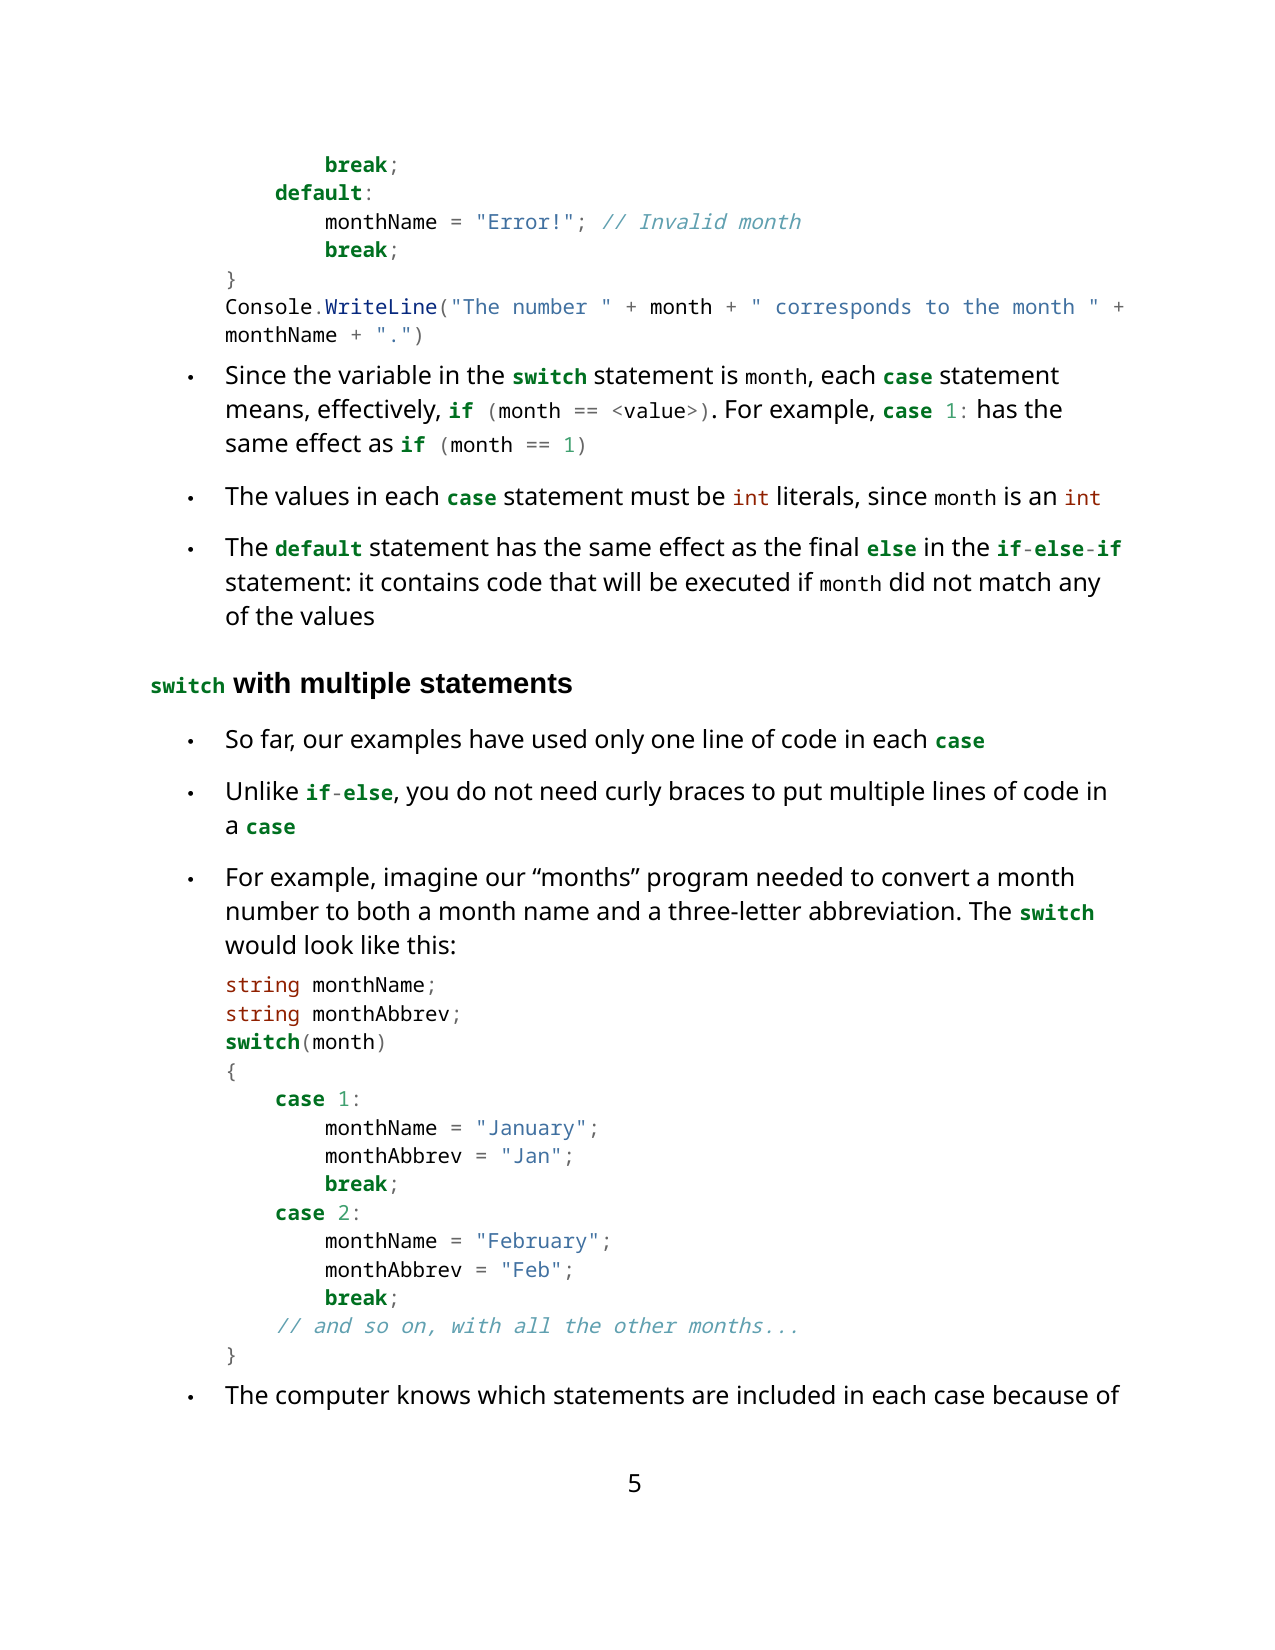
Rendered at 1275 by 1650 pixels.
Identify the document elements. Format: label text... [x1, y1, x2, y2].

list The values in each case statement must be int literals, since month is an int [187, 478, 1125, 512]
list string monthAbbrev; [187, 999, 1125, 1027]
list monthAbbrev = "Feb"; [187, 1255, 1125, 1283]
list { [187, 1056, 1125, 1084]
list Since the variable in the switch statement is month, each case statement means, effectively, if (month == <value>). For example, case 1: has the same effect as if (month == 1) [187, 358, 1125, 460]
list switch(month) [187, 1027, 1125, 1056]
list Unlike if-else, you do not need curly braces to put multiple lines of code in a case [187, 773, 1125, 841]
list default: [187, 178, 1125, 207]
list case 2: [187, 1198, 1125, 1226]
list case 1: [187, 1084, 1125, 1113]
list monthName = "February"; [187, 1226, 1125, 1255]
list } [187, 1340, 1125, 1368]
list monthName = "Error!"; // Invalid month [187, 207, 1125, 235]
subtitle switch with multiple statements [150, 666, 1125, 700]
list break; [187, 1169, 1125, 1198]
list So far, our examples have used only one line of code in each case [187, 721, 1125, 755]
list monthAbbrev = "Jan"; [187, 1141, 1125, 1169]
list break; [187, 1283, 1125, 1312]
list break; [187, 235, 1125, 264]
list monthName = "January"; [187, 1113, 1125, 1141]
list The default statement has the same effect as the final else in the if-else-if statement: it contains code that will be executed if month did not match any of the values [187, 530, 1125, 632]
list break; [187, 150, 1125, 178]
list } [187, 264, 1125, 292]
list Console.WriteLine("The number " + month + " corresponds to the month " + monthName + ".") [187, 292, 1125, 349]
list string monthName; [187, 970, 1125, 999]
list // and so on, with all the other months... [187, 1312, 1125, 1340]
list For example, imagine our “months” program needed to convert a month number to both a month name and a three-letter abbreviation. The switch would look like this: [187, 859, 1125, 961]
list The computer knows which statements are included in each case because of [187, 1377, 1125, 1412]
